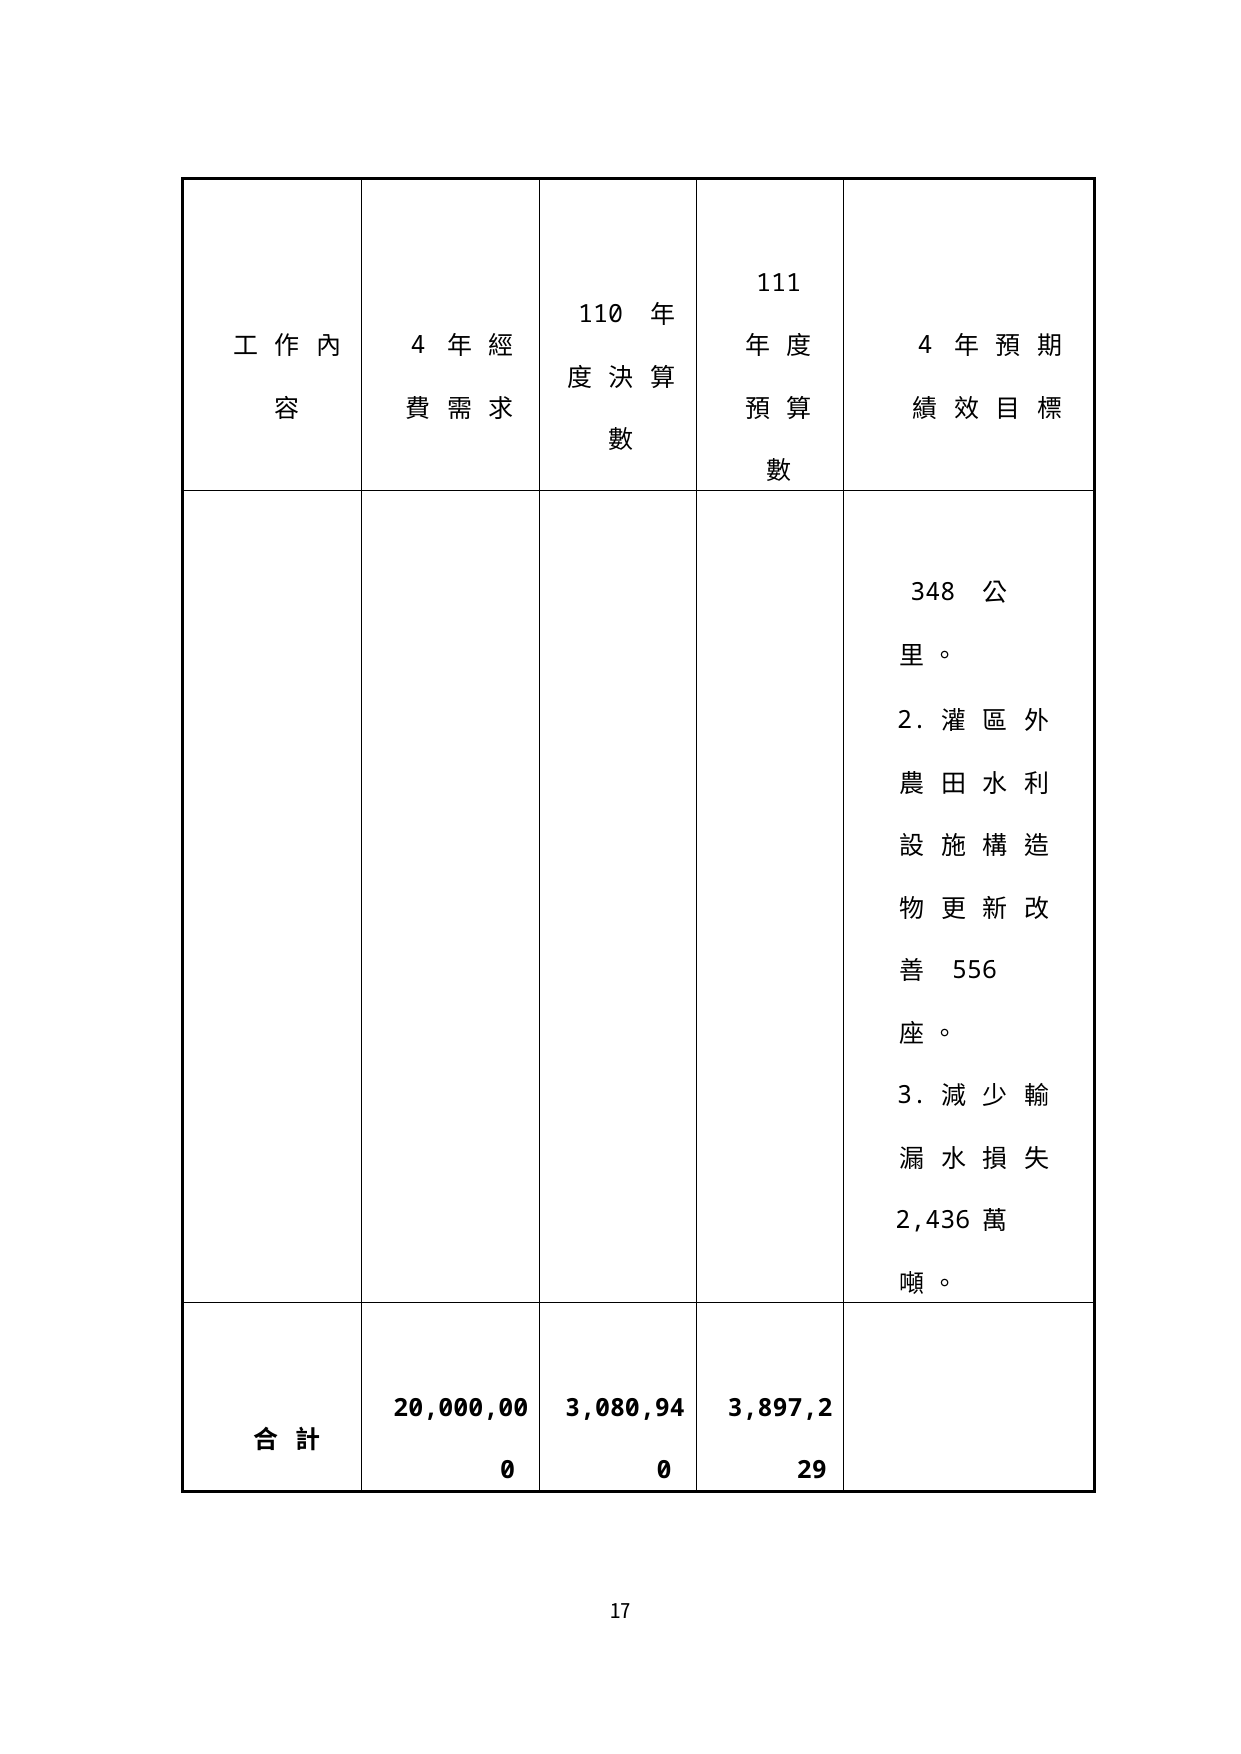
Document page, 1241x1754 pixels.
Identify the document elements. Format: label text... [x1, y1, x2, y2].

table_header 4年預期績效目標 [844, 180, 1093, 490]
table_header 111年度預算數 [697, 180, 843, 490]
table_cell 348公里。 2.灌區外農田水利設施構造物更新改善556座。 3.減少輸漏水損失2,436萬噸。 [844, 491, 1093, 1302]
table_cell [844, 1303, 1093, 1490]
table_header 110年度決算數 [540, 180, 696, 490]
table_cell [697, 491, 843, 1302]
table_cell [540, 491, 696, 1302]
table_cell [362, 491, 539, 1302]
table_cell 合計 [184, 1303, 361, 1490]
table_cell 3,897,229 [697, 1303, 843, 1490]
table_header 4年經費需求 [362, 180, 539, 490]
table_header 工作內容 [184, 180, 361, 490]
table_cell [184, 491, 361, 1302]
table_cell 3,080,940 [540, 1303, 696, 1490]
table_cell 20,000,000 [362, 1303, 539, 1490]
